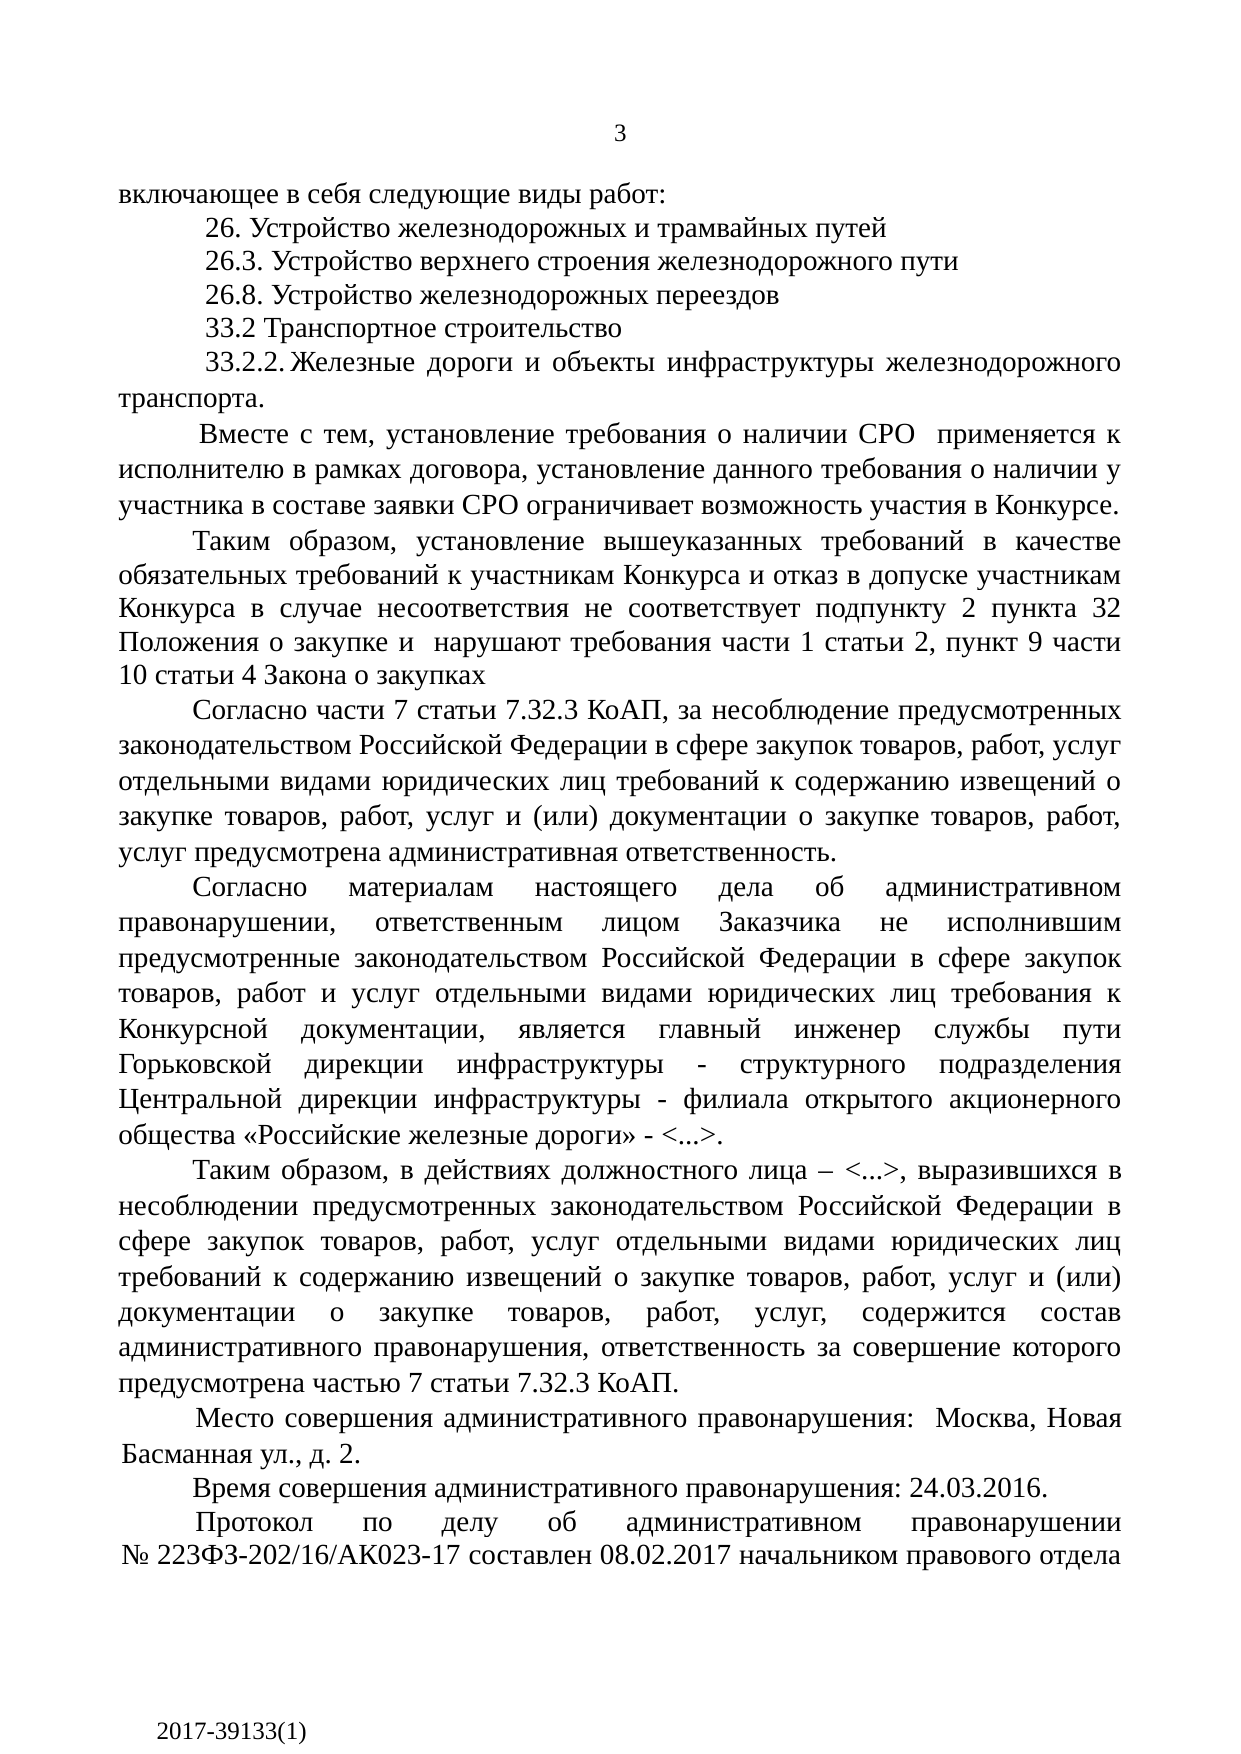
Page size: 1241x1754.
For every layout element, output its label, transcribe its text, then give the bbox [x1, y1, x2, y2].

text Протокол по делу об административном правонарушении № 223ФЗ-202/16/АК023-17 составлен 08.02.2017 начальником правового отдела [121, 1504, 1122, 1571]
text Место совершения административного правонарушения: Москва, Новая Басманная ул., д. 2. [121, 1399, 1122, 1470]
list Железные дороги и объекты инфраструктуры железнодорожного транспорта. [118, 344, 1122, 413]
text Время совершения административного правонарушения: 24.03.2016. [118, 1470, 1122, 1504]
text 26.8. Устройство железнодорожных переездов [118, 277, 1122, 311]
text Вместе с тем, установление требования о наличии СРО применяется к исполнителю в рамках договора, установление данного требования о наличии у участника в составе заявки СРО ограничивает возможность участия в Конкурсе. [118, 416, 1122, 521]
text 26.3. Устройство верхнего строения железнодорожного пути [118, 243, 1122, 277]
text Согласно материалам настоящего дела об административном правонарушении, ответственным лицом Заказчика не исполнившим предусмотренные законодательством Российской Федерации в сфере закупок товаров, работ и услуг отдельными видами юридических лиц требования к Конкурсной документации, является главный инженер службы пути Горьковской дирекции инфраструктуры - структурного подразделения Центральной дирекции инфраструктуры - филиала открытого акционерного общества «Российские железные дороги» - <...>. [118, 868, 1122, 1151]
text 26. Устройство железнодорожных и трамвайных путей [118, 210, 1122, 243]
text Таким образом, в действиях должностного лица – <...>, выразившихся в несоблюдении предусмотренных законодательством Российской Федерации в сфере закупок товаров, работ, услуг отдельными видами юридических лиц требований к содержанию извещений о закупке товаров, работ, услуг и (или) документации о закупке товаров, работ, услуг, содержится состав административного правонарушения, ответственность за совершение которого предусмотрена частью 7 статьи 7.32.3 КоАП. [118, 1151, 1122, 1399]
text Таким образом, установление вышеуказанных требований в качестве обязательных требований к участникам Конкурса и отказ в допуске участникам Конкурса в случае несоответствия не соответствует подпункту 2 пункта 32 Положения о закупке и нарушают требования части 1 статьи 2, пункт 9 части 10 статьи 4 Закона о закупках [118, 523, 1122, 691]
text Согласно части 7 статьи 7.32.3 КоАП, за несоблюдение предусмотренных законодательством Российской Федерации в сфере закупок товаров, работ, услуг отдельными видами юридических лиц требований к содержанию извещений о закупке товаров, работ, услуг и (или) документации о закупке товаров, работ, услуг предусмотрена административная ответственность. [118, 691, 1122, 868]
text включающее в себя следующие виды работ: [118, 176, 1122, 210]
text 33.2 Транспортное строительство [118, 311, 1122, 344]
